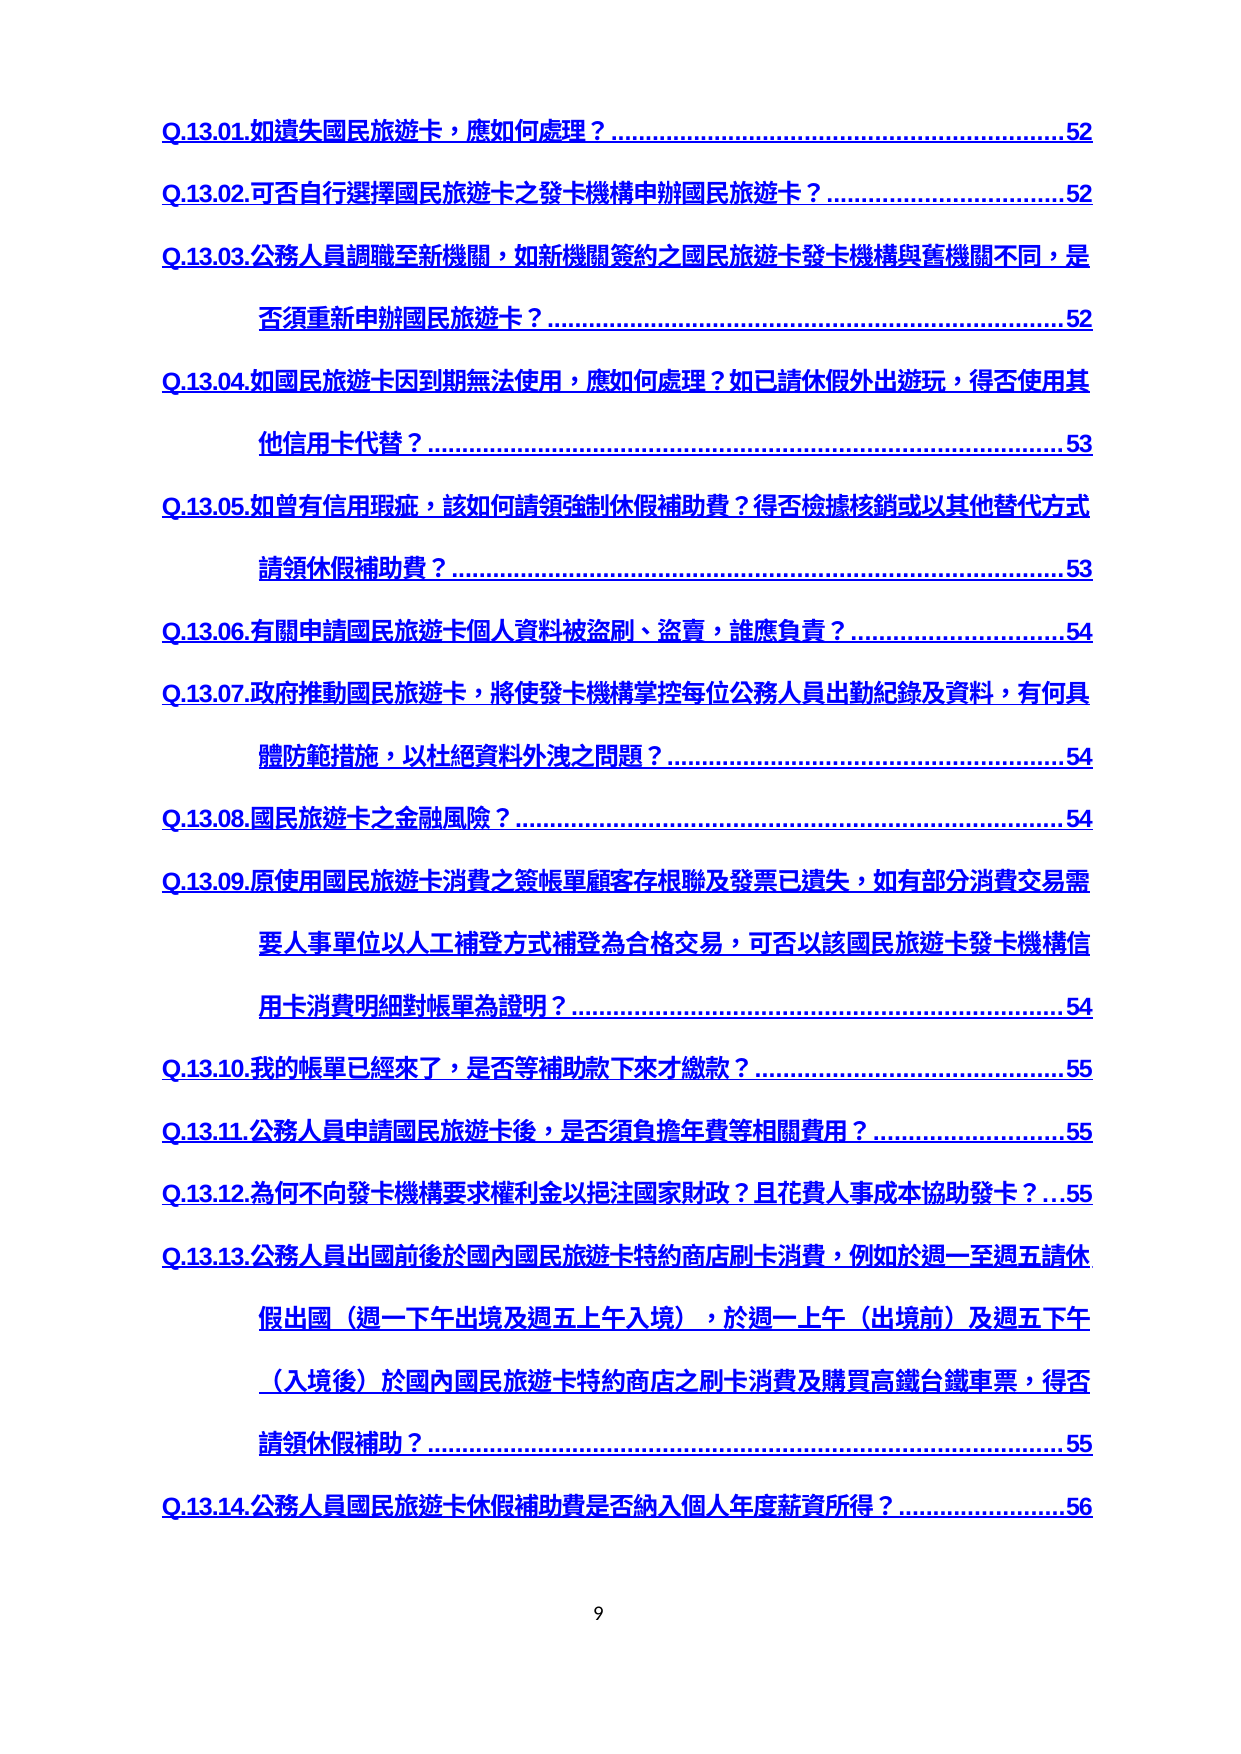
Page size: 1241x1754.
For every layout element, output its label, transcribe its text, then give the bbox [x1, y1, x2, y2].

text Q.13.09.原使用國民旅遊卡消費之簽帳單顧客存根聯及發票已遺失，如有部分消費交易需要人事單位以人工補登方式補登為合格交易，可否以該國民旅遊卡發卡機構信用卡消費明細對帳單為證明？ 54 [162, 837, 1093, 1025]
text Q.13.02.可否自行選擇國民旅遊卡之發卡機構申辦國民旅遊卡？ 52 [162, 150, 1093, 204]
text Q.13.10.我的帳單已經來了，是否等補助款下來才繳款？ 55 [162, 1025, 1093, 1079]
text [162, 1143, 1093, 1150]
text Q.13.12.為何不向發卡機構要求權利金以挹注國家財政？且花費人事成本協助發卡？ 55 [162, 1150, 1093, 1204]
text Q.13.08.國民旅遊卡之金融風險？ 54 [162, 775, 1093, 829]
text [162, 205, 1093, 212]
text [162, 830, 1093, 837]
text [162, 1205, 1093, 1212]
text Q.13.03.公務人員調職至新機關，如新機關簽約之國民旅遊卡發卡機構與舊機關不同，是否須重新申辦國民旅遊卡？ 52 [162, 212, 1093, 337]
text [162, 1080, 1093, 1087]
text Q.13.04.如國民旅遊卡因到期無法使用，應如何處理？如已請休假外出遊玩，得否使用其他信用卡代替？ 53 [162, 337, 1093, 462]
text [162, 1518, 1093, 1525]
text Q.13.01.如遺失國民旅遊卡，應如何處理？ 52 [162, 87, 1093, 141]
text [162, 143, 1093, 150]
text [162, 643, 1093, 650]
text Q.13.06.有關申請國民旅遊卡個人資料被盜刷、盜賣，誰應負責？ 54 [162, 587, 1093, 641]
text Q.13.07.政府推動國民旅遊卡，將使發卡機構掌控每位公務人員出勤紀錄及資料，有何具體防範措施，以杜絕資料外洩之問題？ 54 [162, 650, 1093, 775]
text Q.13.11.公務人員申請國民旅遊卡後，是否須負擔年費等相關費用？ 55 [162, 1087, 1093, 1141]
text Q.13.05.如曾有信用瑕疵，該如何請領強制休假補助費？得否檢據核銷或以其他替代方式請領休假補助費？ 53 [162, 462, 1093, 587]
text Q.13.14.公務人員國民旅遊卡休假補助費是否納入個人年度薪資所得？ 56 [162, 1462, 1093, 1516]
text Q.13.13.公務人員出國前後於國內國民旅遊卡特約商店刷卡消費，例如於週一至週五請休假出國（週一下午出境及週五上午入境），於週一上午（出境前）及週五下午（入境後）於國內國民旅遊卡特約商店之刷卡消費及購買高鐵台鐵車票，得否請領休假補助？ 55 [162, 1212, 1093, 1462]
